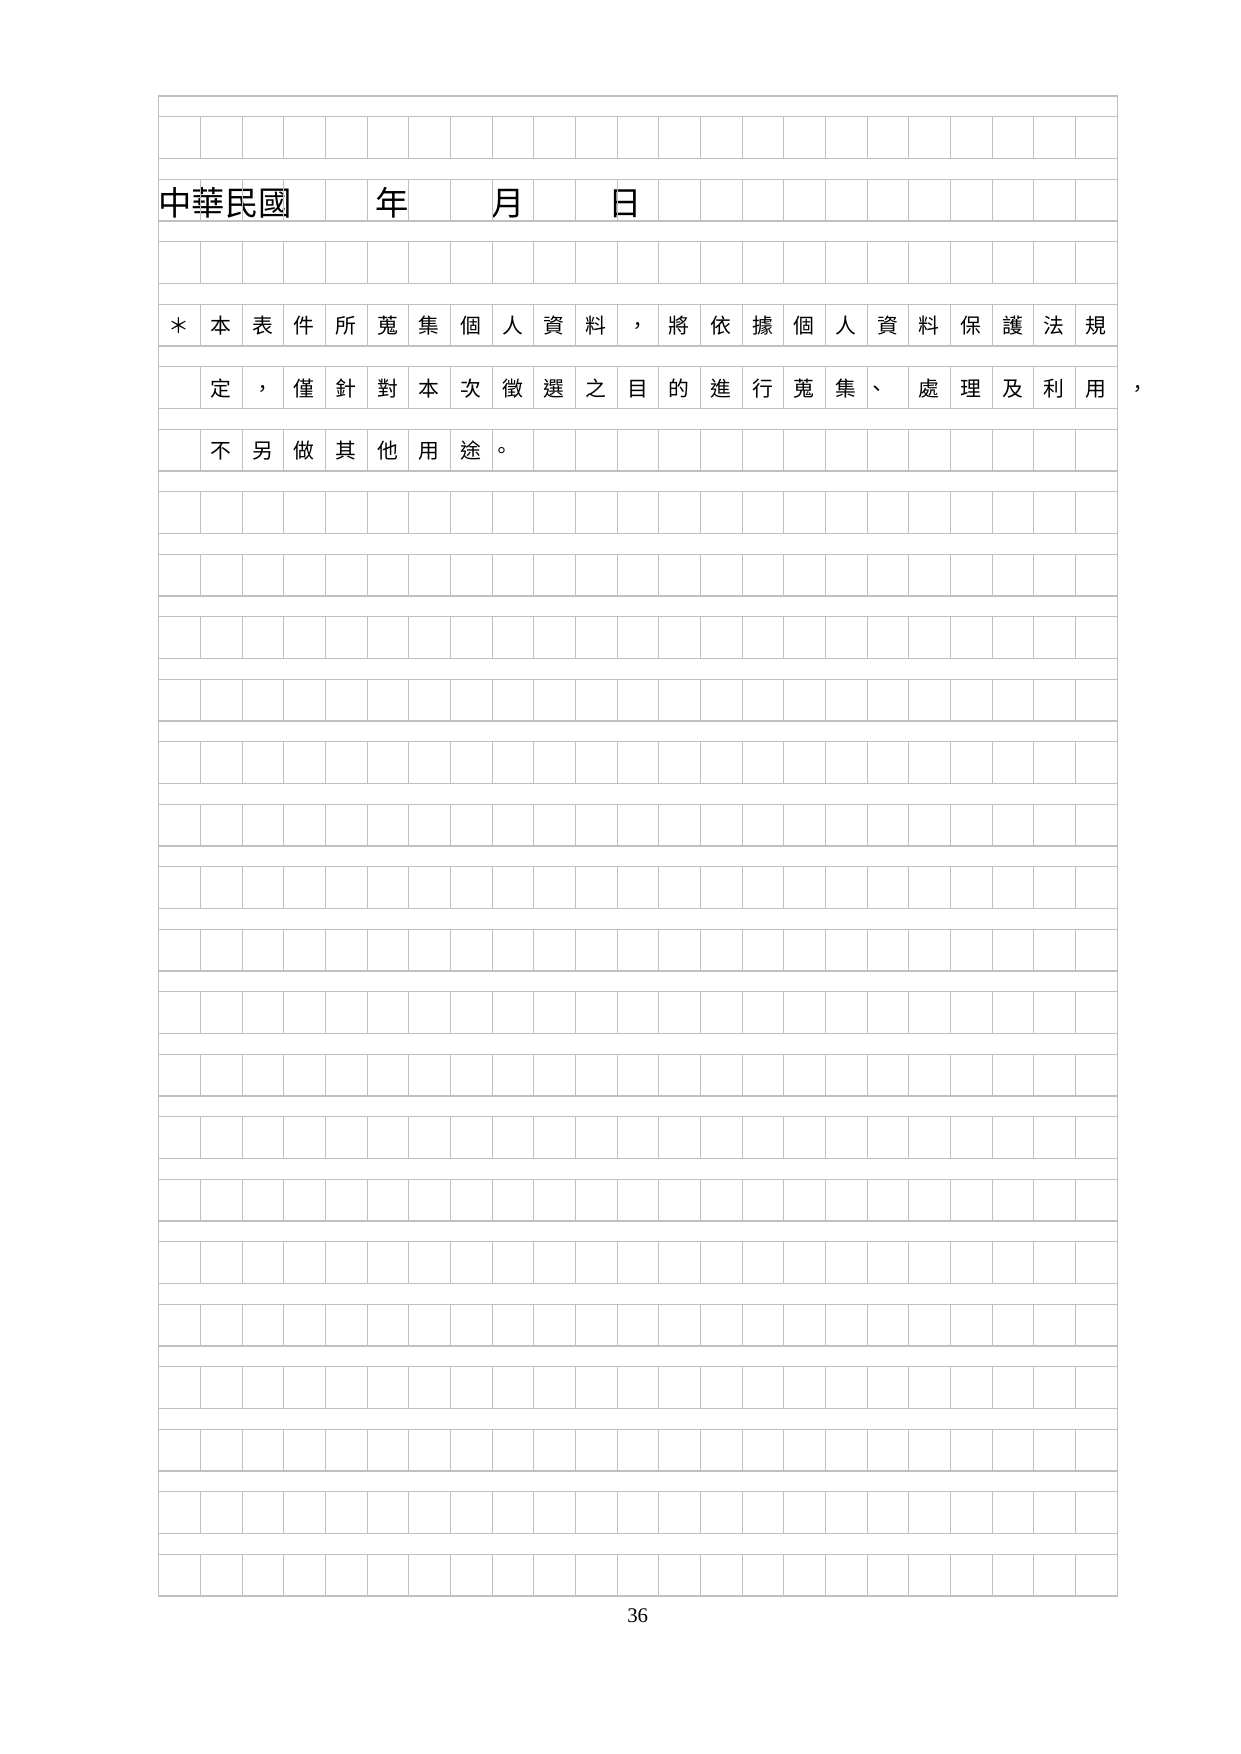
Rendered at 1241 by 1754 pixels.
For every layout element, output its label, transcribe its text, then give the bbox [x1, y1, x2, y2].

text ＊本表件所蒐集個人資料，將依據個人資料保護法規定，僅針對本次徵選之目的進行蒐集、處理及利用，不另做其他用途。 [368, 367, 408, 408]
text ＊本表件所蒐集個人資料，將依據個人資料保護法規定，僅針對本次徵選之目的進行蒐集、處理及利用，不另做其他用途。 [409, 367, 450, 408]
text 中華民國 年 月 日 [1034, 180, 1075, 220]
text ＊本表件所蒐集個人資料，將依據個人資料保護法規定，僅針對本次徵選之目的進行蒐集、處理及利用，不另做其他用途。 [159, 305, 200, 345]
text ＊本表件所蒐集個人資料，將依據個人資料保護法規定，僅針對本次徵選之目的進行蒐集、處理及利用，不另做其他用途。 [534, 430, 575, 470]
text 中華民國 年 月 日 [201, 180, 242, 220]
text ＊本表件所蒐集個人資料，將依據個人資料保護法規定，僅針對本次徵選之目的進行蒐集、處理及利用，不另做其他用途。 [243, 430, 283, 470]
text ＊本表件所蒐集個人資料，將依據個人資料保護法規定，僅針對本次徵選之目的進行蒐集、處理及利用，不另做其他用途。 [451, 367, 492, 408]
text ＊本表件所蒐集個人資料，將依據個人資料保護法規定，僅針對本次徵選之目的進行蒐集、處理及利用，不另做其他用途。 [159, 430, 200, 470]
text ＊本表件所蒐集個人資料，將依據個人資料保護法規定，僅針對本次徵選之目的進行蒐集、處理及利用，不另做其他用途。 [1076, 430, 1117, 470]
text ＊本表件所蒐集個人資料，將依據個人資料保護法規定，僅針對本次徵選之目的進行蒐集、處理及利用，不另做其他用途。 [1034, 305, 1075, 345]
text ＊本表件所蒐集個人資料，將依據個人資料保護法規定，僅針對本次徵選之目的進行蒐集、處理及利用，不另做其他用途。 [284, 430, 325, 470]
text ＊本表件所蒐集個人資料，將依據個人資料保護法規定，僅針對本次徵選之目的進行蒐集、處理及利用，不另做其他用途。 [451, 430, 492, 470]
text 中華民國 年 月 日 [868, 180, 908, 220]
text ＊本表件所蒐集個人資料，將依據個人資料保護法規定，僅針對本次徵選之目的進行蒐集、處理及利用，不另做其他用途。 [701, 430, 742, 470]
text ＊本表件所蒐集個人資料，將依據個人資料保護法規定，僅針對本次徵選之目的進行蒐集、處理及利用，不另做其他用途。 [576, 367, 617, 408]
text ＊本表件所蒐集個人資料，將依據個人資料保護法規定，僅針對本次徵選之目的進行蒐集、處理及利用，不另做其他用途。 [368, 430, 408, 470]
text ＊本表件所蒐集個人資料，將依據個人資料保護法規定，僅針對本次徵選之目的進行蒐集、處理及利用，不另做其他用途。 [618, 430, 658, 470]
text 中華民國 年 月 日 [493, 180, 533, 220]
text 中華民國 年 月 日 [159, 222, 1117, 229]
text ＊本表件所蒐集個人資料，將依據個人資料保護法規定，僅針對本次徵選之目的進行蒐集、處理及利用，不另做其他用途。 [951, 430, 992, 470]
text ＊本表件所蒐集個人資料，將依據個人資料保護法規定，僅針對本次徵選之目的進行蒐集、處理及利用，不另做其他用途。 [326, 367, 367, 408]
text 中華民國 年 月 日 [909, 180, 950, 220]
text 中華民國 年 月 日 [743, 180, 783, 220]
text ＊本表件所蒐集個人資料，將依據個人資料保護法規定，僅針對本次徵選之目的進行蒐集、處理及利用，不另做其他用途。 [784, 430, 825, 470]
text 中華民國 年 月 日 [826, 180, 867, 220]
text ＊本表件所蒐集個人資料，將依據個人資料保護法規定，僅針對本次徵選之目的進行蒐集、處理及利用，不另做其他用途。 [618, 367, 658, 408]
text ＊本表件所蒐集個人資料，將依據個人資料保護法規定，僅針對本次徵選之目的進行蒐集、處理及利用，不另做其他用途。 [1076, 305, 1117, 345]
text ＊本表件所蒐集個人資料，將依據個人資料保護法規定，僅針對本次徵選之目的進行蒐集、處理及利用，不另做其他用途。 [701, 367, 742, 408]
text ＊本表件所蒐集個人資料，將依據個人資料保護法規定，僅針對本次徵選之目的進行蒐集、處理及利用，不另做其他用途。 [493, 305, 533, 345]
text ＊本表件所蒐集個人資料，將依據個人資料保護法規定，僅針對本次徵選之目的進行蒐集、處理及利用，不另做其他用途。 [576, 430, 617, 470]
text ＊本表件所蒐集個人資料，將依據個人資料保護法規定，僅針對本次徵選之目的進行蒐集、處理及利用，不另做其他用途。 [534, 305, 575, 345]
text ＊本表件所蒐集個人資料，將依據個人資料保護法規定，僅針對本次徵選之目的進行蒐集、處理及利用，不另做其他用途。 [701, 305, 742, 345]
text ＊本表件所蒐集個人資料，將依據個人資料保護法規定，僅針對本次徵選之目的進行蒐集、處理及利用，不另做其他用途。 [1034, 367, 1075, 408]
text 中華民國 年 月 日 [451, 180, 492, 220]
text 中華民國 年 月 日 [993, 180, 1033, 220]
text ＊本表件所蒐集個人資料，將依據個人資料保護法規定，僅針對本次徵選之目的進行蒐集、處理及利用，不另做其他用途。 [159, 367, 200, 408]
text ＊本表件所蒐集個人資料，將依據個人資料保護法規定，僅針對本次徵選之目的進行蒐集、處理及利用，不另做其他用途。 [493, 430, 533, 470]
text ＊本表件所蒐集個人資料，將依據個人資料保護法規定，僅針對本次徵選之目的進行蒐集、處理及利用，不另做其他用途。 [826, 305, 867, 345]
text ＊本表件所蒐集個人資料，將依據個人資料保護法規定，僅針對本次徵選之目的進行蒐集、處理及利用，不另做其他用途。 [909, 367, 950, 408]
text ＊本表件所蒐集個人資料，將依據個人資料保護法規定，僅針對本次徵選之目的進行蒐集、處理及利用，不另做其他用途。 [993, 367, 1033, 408]
text ＊本表件所蒐集個人資料，將依據個人資料保護法規定，僅針對本次徵選之目的進行蒐集、處理及利用，不另做其他用途。 [659, 430, 700, 470]
text 中華民國 年 月 日 [159, 180, 200, 220]
text ＊本表件所蒐集個人資料，將依據個人資料保護法規定，僅針對本次徵選之目的進行蒐集、處理及利用，不另做其他用途。 [784, 305, 825, 345]
text 中華民國 年 月 日 [784, 180, 825, 220]
text 中華民國 年 月 日 [368, 180, 408, 220]
text ＊本表件所蒐集個人資料，將依據個人資料保護法規定，僅針對本次徵選之目的進行蒐集、處理及利用，不另做其他用途。 [868, 367, 908, 408]
text ＊本表件所蒐集個人資料，將依據個人資料保護法規定，僅針對本次徵選之目的進行蒐集、處理及利用，不另做其他用途。 [451, 305, 492, 345]
text ＊本表件所蒐集個人資料，將依據個人資料保護法規定，僅針對本次徵選之目的進行蒐集、處理及利用，不另做其他用途。 [201, 430, 242, 470]
text ＊本表件所蒐集個人資料，將依據個人資料保護法規定，僅針對本次徵選之目的進行蒐集、處理及利用，不另做其他用途。 [743, 430, 783, 470]
text ＊本表件所蒐集個人資料，將依據個人資料保護法規定，僅針對本次徵選之目的進行蒐集、處理及利用，不另做其他用途。 [326, 430, 367, 470]
text ＊本表件所蒐集個人資料，將依據個人資料保護法規定，僅針對本次徵選之目的進行蒐集、處理及利用，不另做其他用途。 [618, 305, 658, 345]
text 中華民國 年 月 日 [409, 180, 450, 220]
text ＊本表件所蒐集個人資料，將依據個人資料保護法規定，僅針對本次徵選之目的進行蒐集、處理及利用，不另做其他用途。 [951, 305, 992, 345]
text ＊本表件所蒐集個人資料，將依據個人資料保護法規定，僅針對本次徵選之目的進行蒐集、處理及利用，不另做其他用途。 [284, 305, 325, 345]
text ＊本表件所蒐集個人資料，將依據個人資料保護法規定，僅針對本次徵選之目的進行蒐集、處理及利用，不另做其他用途。 [826, 367, 867, 408]
text ＊本表件所蒐集個人資料，將依據個人資料保護法規定，僅針對本次徵選之目的進行蒐集、處理及利用，不另做其他用途。 [743, 367, 783, 408]
text ＊本表件所蒐集個人資料，將依據個人資料保護法規定，僅針對本次徵選之目的進行蒐集、處理及利用，不另做其他用途。 [534, 367, 575, 408]
text ＊本表件所蒐集個人資料，將依據個人資料保護法規定，僅針對本次徵選之目的進行蒐集、處理及利用，不另做其他用途。 [159, 284, 1117, 304]
text 中華民國 年 月 日 [263, 191, 283, 214]
text 中華民國 年 月 日 [576, 180, 617, 220]
text ＊本表件所蒐集個人資料，將依據個人資料保護法規定，僅針對本次徵選之目的進行蒐集、處理及利用，不另做其他用途。 [576, 305, 617, 345]
text ＊本表件所蒐集個人資料，將依據個人資料保護法規定，僅針對本次徵選之目的進行蒐集、處理及利用，不另做其他用途。 [159, 409, 1117, 429]
text 中華民國 年 月 日 [618, 180, 658, 220]
text ＊本表件所蒐集個人資料，將依據個人資料保護法規定，僅針對本次徵選之目的進行蒐集、處理及利用，不另做其他用途。 [493, 367, 533, 408]
text ＊本表件所蒐集個人資料，將依據個人資料保護法規定，僅針對本次徵選之目的進行蒐集、處理及利用，不另做其他用途。 [409, 305, 450, 345]
text 中華民國 年 月 日 [534, 180, 575, 220]
text ＊本表件所蒐集個人資料，將依據個人資料保護法規定，僅針對本次徵選之目的進行蒐集、處理及利用，不另做其他用途。 [659, 367, 700, 408]
text ＊本表件所蒐集個人資料，將依據個人資料保護法規定，僅針對本次徵選之目的進行蒐集、處理及利用，不另做其他用途。 [243, 367, 283, 408]
text ＊本表件所蒐集個人資料，將依據個人資料保護法規定，僅針對本次徵選之目的進行蒐集、處理及利用，不另做其他用途。 [201, 305, 242, 345]
text ＊本表件所蒐集個人資料，將依據個人資料保護法規定，僅針對本次徵選之目的進行蒐集、處理及利用，不另做其他用途。 [784, 367, 825, 408]
text ＊本表件所蒐集個人資料，將依據個人資料保護法規定，僅針對本次徵選之目的進行蒐集、處理及利用，不另做其他用途。 [326, 305, 367, 345]
text ＊本表件所蒐集個人資料，將依據個人資料保護法規定，僅針對本次徵選之目的進行蒐集、處理及利用，不另做其他用途。 [1076, 367, 1117, 408]
text ＊本表件所蒐集個人資料，將依據個人資料保護法規定，僅針對本次徵選之目的進行蒐集、處理及利用，不另做其他用途。 [909, 305, 950, 345]
text 中華民國 年 月 日 [951, 180, 992, 220]
text ＊本表件所蒐集個人資料，將依據個人資料保護法規定，僅針對本次徵選之目的進行蒐集、處理及利用，不另做其他用途。 [993, 430, 1033, 470]
text ＊本表件所蒐集個人資料，將依據個人資料保護法規定，僅針對本次徵選之目的進行蒐集、處理及利用，不另做其他用途。 [993, 305, 1033, 345]
text ＊本表件所蒐集個人資料，將依據個人資料保護法規定，僅針對本次徵選之目的進行蒐集、處理及利用，不另做其他用途。 [1034, 430, 1075, 470]
text ＊本表件所蒐集個人資料，將依據個人資料保護法規定，僅針對本次徵選之目的進行蒐集、處理及利用，不另做其他用途。 [243, 305, 283, 345]
text ＊本表件所蒐集個人資料，將依據個人資料保護法規定，僅針對本次徵選之目的進行蒐集、處理及利用，不另做其他用途。 [826, 430, 867, 470]
text ＊本表件所蒐集個人資料，將依據個人資料保護法規定，僅針對本次徵選之目的進行蒐集、處理及利用，不另做其他用途。 [201, 367, 242, 408]
text 中華民國 年 月 日 [326, 180, 367, 220]
text ＊本表件所蒐集個人資料，將依據個人資料保護法規定，僅針對本次徵選之目的進行蒐集、處理及利用，不另做其他用途。 [743, 305, 783, 345]
text ＊本表件所蒐集個人資料，將依據個人資料保護法規定，僅針對本次徵選之目的進行蒐集、處理及利用，不另做其他用途。 [368, 305, 408, 345]
text ＊本表件所蒐集個人資料，將依據個人資料保護法規定，僅針對本次徵選之目的進行蒐集、處理及利用，不另做其他用途。 [909, 430, 950, 470]
text 中華民國 年 月 日 [701, 180, 742, 220]
text 中華民國 年 月 日 [243, 180, 283, 220]
text ＊本表件所蒐集個人資料，將依據個人資料保護法規定，僅針對本次徵選之目的進行蒐集、處理及利用，不另做其他用途。 [868, 305, 908, 345]
text 中華民國 年 月 日 [659, 180, 700, 220]
text ＊本表件所蒐集個人資料，將依據個人資料保護法規定，僅針對本次徵選之目的進行蒐集、處理及利用，不另做其他用途。 [659, 305, 700, 345]
text 中華民國 年 月 日 [1076, 180, 1117, 220]
text 中華民國 年 月 日 [284, 180, 325, 220]
text ＊本表件所蒐集個人資料，將依據個人資料保護法規定，僅針對本次徵選之目的進行蒐集、處理及利用，不另做其他用途。 [159, 347, 1117, 366]
text ＊本表件所蒐集個人資料，將依據個人資料保護法規定，僅針對本次徵選之目的進行蒐集、處理及利用，不另做其他用途。 [284, 367, 325, 408]
text ＊本表件所蒐集個人資料，將依據個人資料保護法規定，僅針對本次徵選之目的進行蒐集、處理及利用，不另做其他用途。 [868, 430, 908, 470]
text ＊本表件所蒐集個人資料，將依據個人資料保護法規定，僅針對本次徵選之目的進行蒐集、處理及利用，不另做其他用途。 [951, 367, 992, 408]
text 中華民國 年 月 日 [159, 162, 1117, 179]
text ＊本表件所蒐集個人資料，將依據個人資料保護法規定，僅針對本次徵選之目的進行蒐集、處理及利用，不另做其他用途。 [409, 430, 450, 470]
